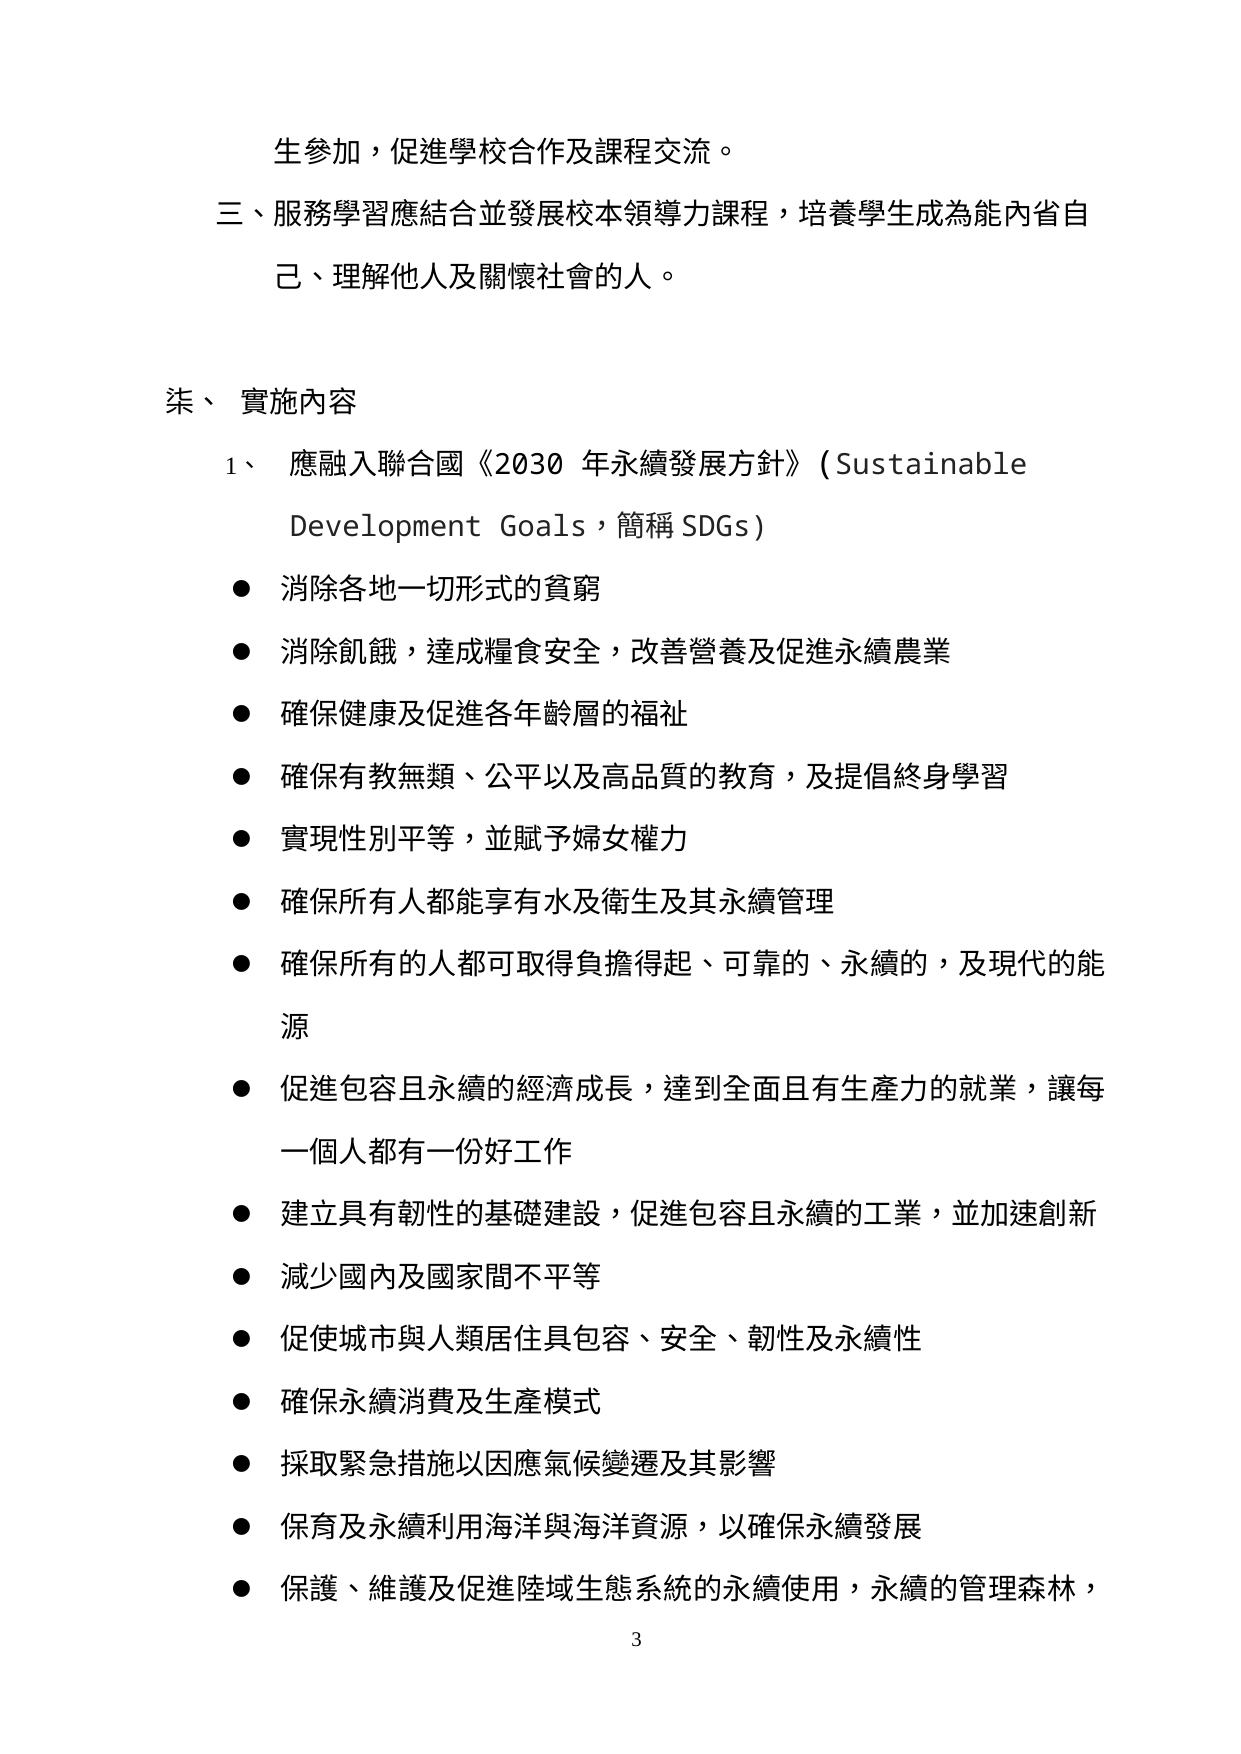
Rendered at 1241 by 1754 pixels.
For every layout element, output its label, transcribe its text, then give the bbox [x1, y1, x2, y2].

text 生參加，促進學校合作及課程交流。 [215, 108, 1107, 170]
list 確保健康及促進各年齡層的福祉 [230, 670, 1107, 733]
list 採取緊急措施以因應氣候變遷及其影響 [230, 1420, 1107, 1483]
list 確保永續消費及生產模式 [230, 1358, 1107, 1420]
list 實施內容 [165, 358, 1107, 420]
list 促使城市與人類居住具包容、安全、韌性及永續性 [230, 1295, 1107, 1358]
list 減少國內及國家間不平等 [230, 1233, 1107, 1295]
list 保育及永續利用海洋與海洋資源，以確保永續發展 [230, 1483, 1107, 1545]
list 確保所有人都能享有水及衛生及其永續管理 [230, 858, 1107, 920]
list 建立具有韌性的基礎建設，促進包容且永續的工業，並加速創新 [230, 1170, 1107, 1233]
list 保護、維護及促進陸域生態系統的永續使用，永續的管理森林， [230, 1545, 1107, 1608]
list 確保有教無類、公平以及高品質的教育，及提倡終身學習 [230, 733, 1107, 795]
text 三、服務學習應結合並發展校本領導力課程，培養學生成為能內省自己、理解他人及關懷社會的人。 [215, 170, 1107, 295]
list 應融入聯合國《2030 年永續發展方針》(Sustainable [224, 420, 1107, 483]
list 實現性別平等，並賦予婦女權力 [230, 795, 1107, 858]
list 確保所有的人都可取得負擔得起、可靠的、永續的，及現代的能源 [230, 920, 1107, 1045]
list 促進包容且永續的經濟成長，達到全面且有生產力的就業，讓每一個人都有一份好工作 [230, 1045, 1107, 1170]
list 消除飢餓，達成糧食安全，改善營養及促進永續農業 [230, 608, 1107, 670]
text Development Goals，簡稱SDGs) [289, 483, 1107, 545]
list 消除各地一切形式的貧窮 [230, 545, 1107, 608]
